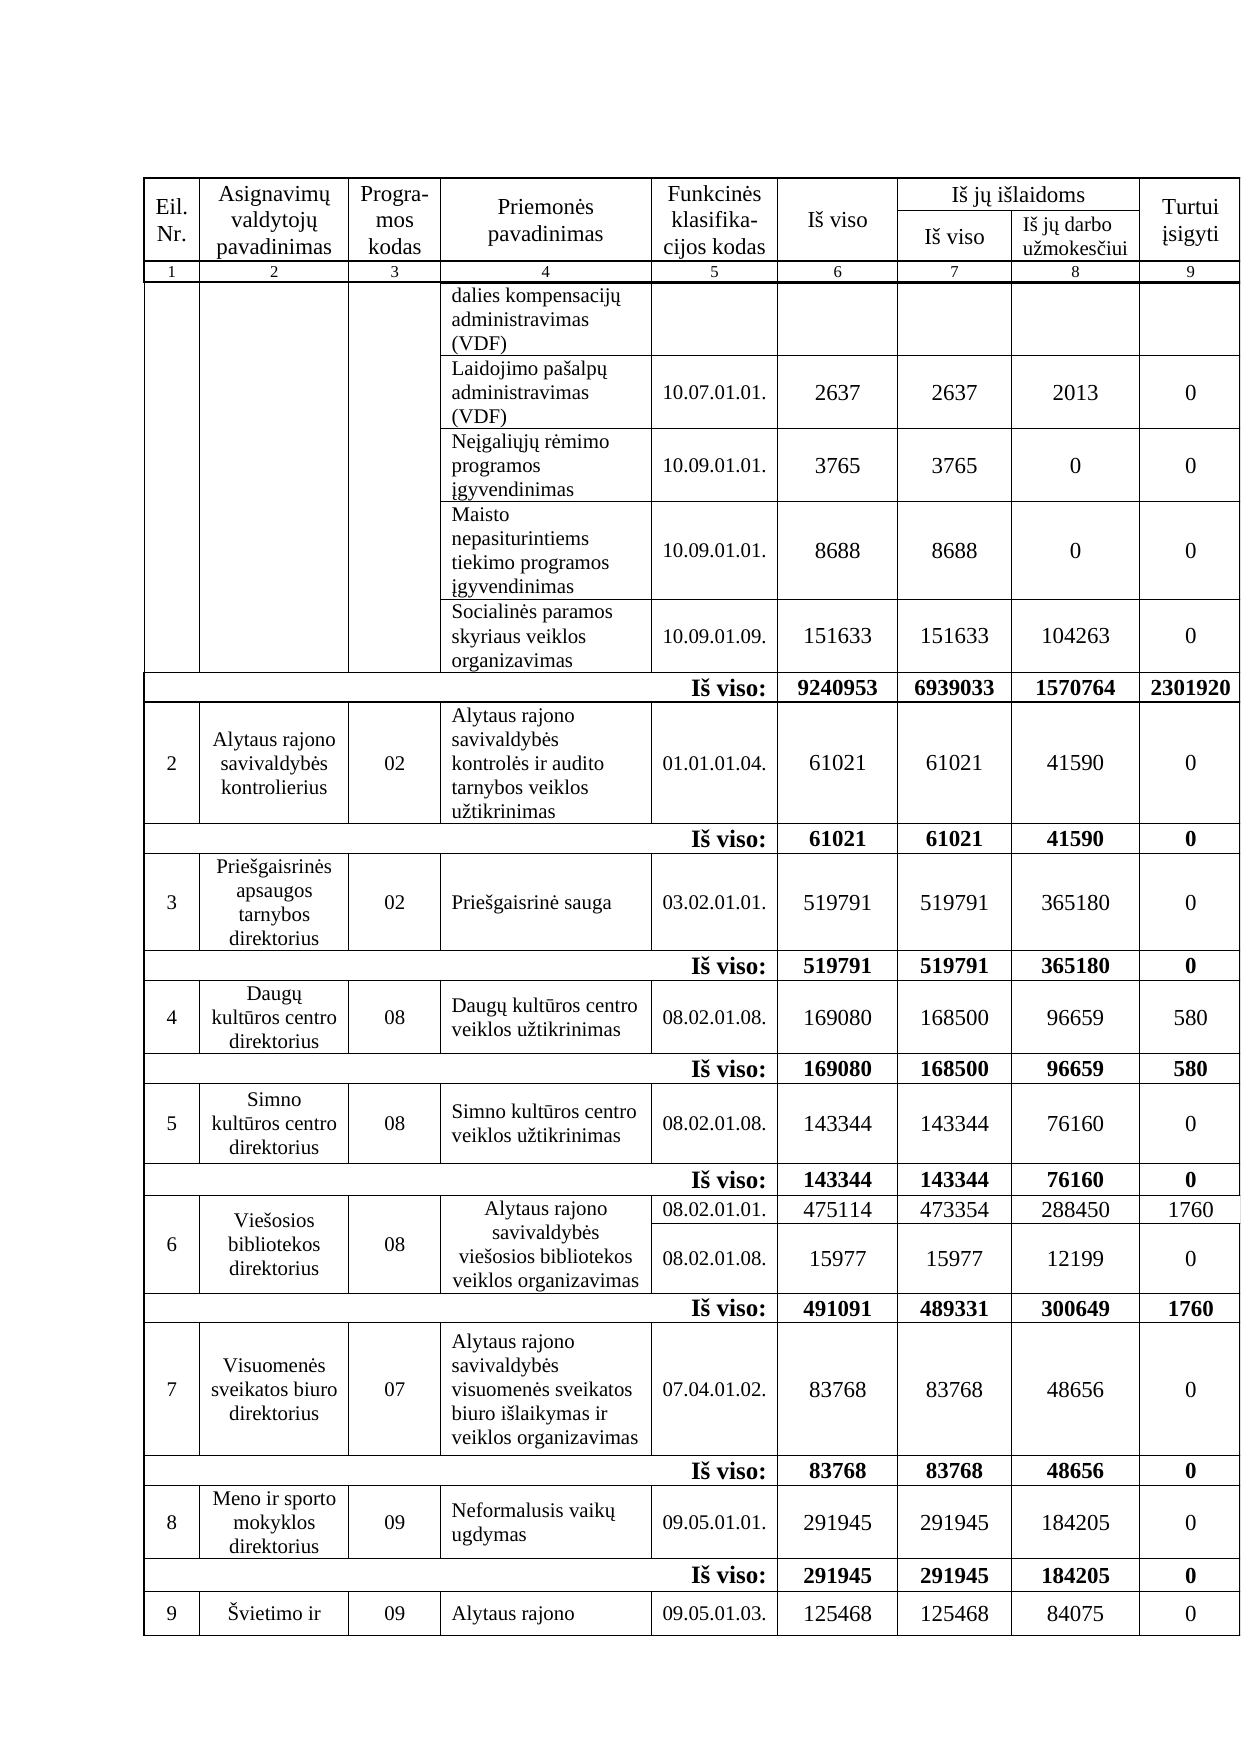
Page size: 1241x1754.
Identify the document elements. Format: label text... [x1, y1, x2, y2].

table_cell 3 [145, 854, 199, 950]
table_cell 519791 [778, 854, 897, 950]
table_cell 48656 [1012, 1456, 1139, 1485]
table_cell 0 [1140, 1592, 1239, 1635]
table_cell 0 [1140, 1456, 1239, 1485]
table_cell Viešosios bibliotekos direktorius [200, 1196, 348, 1292]
table_cell Priešgaisrinė sauga [441, 854, 651, 950]
table_cell Alytaus rajono [441, 1592, 651, 1635]
table_cell Maisto nepasiturintiems tiekimo programos įgyvendinimas [441, 502, 651, 598]
table_cell Simno kultūros centro veiklos užtikrinimas [441, 1084, 651, 1162]
table_cell 0 [1140, 1486, 1239, 1558]
table_cell 473354 [898, 1196, 1011, 1223]
table_cell 08.02.01.08. [652, 1084, 777, 1162]
table_cell 8 [1012, 262, 1139, 281]
table_cell 1760 [1140, 1294, 1239, 1322]
table_cell [200, 283, 348, 672]
table_cell 12199 [1012, 1224, 1139, 1292]
table_cell 61021 [898, 824, 1011, 853]
table_cell 6 [145, 1196, 199, 1292]
table_cell Alytaus rajono savivaldybės visuomenės sveikatos biuro išlaikymas ir veiklos organizavimas [441, 1323, 651, 1455]
table_cell 02 [349, 854, 440, 950]
table_cell 491091 [778, 1294, 897, 1322]
table_cell Neformalusis vaikų ugdymas [441, 1486, 651, 1558]
table_header Iš viso [778, 179, 897, 260]
table_cell 3765 [898, 429, 1011, 501]
table_cell 8688 [778, 502, 897, 598]
table_cell 489331 [898, 1294, 1011, 1322]
table_cell 104263 [1012, 600, 1139, 672]
table_cell 291945 [778, 1486, 897, 1558]
table_cell Iš viso: [145, 1054, 777, 1083]
table_cell 07 [349, 1323, 440, 1455]
table_cell 168500 [898, 1054, 1011, 1083]
table_cell 151633 [778, 600, 897, 672]
table_cell Alytaus rajono savivaldybės viešosios bibliotekos veiklos organizavimas [441, 1196, 651, 1292]
table_cell 143344 [778, 1084, 897, 1162]
table_cell 41590 [1012, 824, 1139, 853]
table_cell 76160 [1012, 1084, 1139, 1162]
table_cell 143344 [898, 1164, 1011, 1195]
table_cell 2637 [778, 356, 897, 428]
table_cell 83768 [778, 1456, 897, 1485]
table_header Progra-mos kodas [349, 179, 440, 260]
table_cell dalies kompensacijų administravimas (VDF) [441, 284, 651, 355]
table_header Turtui įsigyti [1140, 179, 1239, 260]
table_cell 83768 [898, 1323, 1011, 1455]
table_cell 169080 [778, 981, 897, 1053]
table_cell 09 [349, 1486, 440, 1558]
table_cell 125468 [898, 1592, 1011, 1635]
table_cell 01.01.01.04. [652, 703, 777, 823]
table_cell 475114 [778, 1196, 897, 1223]
table_cell Iš viso: [145, 1164, 777, 1195]
table_cell 7 [145, 1323, 199, 1455]
table_cell [1012, 284, 1139, 355]
table_cell 08 [349, 1196, 440, 1292]
table_cell 0 [1140, 1559, 1239, 1591]
table_cell 0 [1140, 356, 1239, 428]
table_cell 0 [1140, 1323, 1239, 1455]
table_cell 02 [349, 703, 440, 823]
table_cell 41590 [1012, 703, 1139, 823]
table_cell 08.02.01.01. [652, 1196, 777, 1223]
table_cell 15977 [898, 1224, 1011, 1292]
table_cell 288450 [1012, 1196, 1139, 1223]
table_cell Iš viso [898, 211, 1011, 260]
table_cell Daugų kultūros centro veiklos užtikrinimas [441, 981, 651, 1053]
table_cell 09 [349, 1592, 440, 1635]
table_cell 03.02.01.01. [652, 854, 777, 950]
table_cell 2013 [1012, 356, 1139, 428]
table_cell [898, 284, 1011, 355]
table_cell 84075 [1012, 1592, 1139, 1635]
table_cell 2 [200, 262, 348, 281]
table_cell 519791 [898, 854, 1011, 950]
table_cell 519791 [898, 951, 1011, 980]
table_cell 519791 [778, 951, 897, 980]
table_cell Iš viso: [145, 673, 777, 701]
table_cell 08.02.01.08. [652, 981, 777, 1053]
table_cell 0 [1140, 1084, 1239, 1162]
table_cell Iš viso: [145, 951, 777, 980]
table_cell 76160 [1012, 1164, 1139, 1195]
table_cell 2637 [898, 356, 1011, 428]
table_cell 08.02.01.08. [652, 1224, 777, 1292]
table_cell 8688 [898, 502, 1011, 598]
table_cell [778, 284, 897, 355]
table_cell [349, 283, 440, 672]
table_cell 151633 [898, 600, 1011, 672]
table_cell 1 [145, 262, 199, 281]
table_cell 0 [1140, 429, 1239, 501]
table_cell 184205 [1012, 1486, 1139, 1558]
table_cell 143344 [778, 1164, 897, 1195]
table_cell 169080 [778, 1054, 897, 1083]
table_cell 125468 [778, 1592, 897, 1635]
table_cell 143344 [898, 1084, 1011, 1162]
table_cell 184205 [1012, 1559, 1139, 1591]
table_cell 365180 [1012, 854, 1139, 950]
table_cell Iš viso: [145, 1456, 777, 1485]
table_header Iš jų išlaidoms [898, 179, 1139, 210]
table_cell 5 [145, 1084, 199, 1162]
table_cell [1140, 284, 1239, 355]
table_cell 0 [1140, 824, 1239, 853]
table_cell 0 [1140, 951, 1239, 980]
table_cell 6 [778, 262, 897, 281]
table_cell 09.05.01.03. [652, 1592, 777, 1635]
table_cell 0 [1140, 854, 1239, 950]
table_cell 1570764 [1012, 673, 1139, 701]
table_cell 1760 [1140, 1196, 1240, 1223]
table_cell Švietimo ir [200, 1592, 348, 1635]
table_cell 96659 [1012, 1054, 1139, 1083]
table_cell 4 [441, 262, 651, 281]
table_cell 4 [145, 981, 199, 1053]
table_cell 08 [349, 1084, 440, 1162]
table_cell 168500 [898, 981, 1011, 1053]
table_header Asignavimų valdytojų pavadinimas [200, 179, 348, 260]
table_cell 0 [1012, 429, 1139, 501]
table_cell 9 [145, 1592, 199, 1635]
table_cell 9240953 [778, 673, 897, 701]
table_cell 580 [1140, 981, 1239, 1053]
table_cell 0 [1140, 600, 1239, 672]
table_cell 0 [1012, 502, 1139, 598]
table_cell 0 [1140, 502, 1239, 598]
table_cell 5 [652, 262, 777, 281]
table_cell Neįgaliųjų rėmimo programos įgyvendinimas [441, 429, 651, 501]
table_cell Iš jų darbo užmokesčiui [1012, 211, 1139, 260]
table_cell 3765 [778, 429, 897, 501]
table_cell Iš viso: [145, 1559, 777, 1591]
table_cell 10.09.01.01. [652, 502, 777, 598]
table_cell 291945 [898, 1486, 1011, 1558]
table_cell Simno kultūros centro direktorius [200, 1084, 348, 1162]
table_cell 10.07.01.01. [652, 356, 777, 428]
table_cell Visuomenės sveikatos biuro direktorius [200, 1323, 348, 1455]
table_cell 61021 [898, 703, 1011, 823]
table_cell 61021 [778, 703, 897, 823]
table_cell 0 [1140, 1224, 1239, 1292]
table_cell 365180 [1012, 951, 1139, 980]
table_cell 08 [349, 981, 440, 1053]
table_cell 15977 [778, 1224, 897, 1292]
table_cell 291945 [898, 1559, 1011, 1591]
table_cell Laidojimo pašalpų administravimas (VDF) [441, 356, 651, 428]
table_cell 580 [1140, 1054, 1239, 1083]
table_cell 10.09.01.01. [652, 429, 777, 501]
table_cell 2301920 [1140, 673, 1239, 701]
table_cell 9 [1140, 262, 1239, 281]
table_cell 10.09.01.09. [652, 600, 777, 672]
table_cell 2 [145, 703, 199, 823]
table_header Funkcinės klasifika-cijos kodas [652, 179, 777, 260]
table_cell Socialinės paramos skyriaus veiklos organizavimas [441, 600, 651, 672]
table_cell Alytaus rajono savivaldybės kontrolierius [200, 703, 348, 823]
table_cell 61021 [778, 824, 897, 853]
table_cell 07.04.01.02. [652, 1323, 777, 1455]
table_header Eil. Nr. [145, 179, 199, 260]
table_cell 83768 [898, 1456, 1011, 1485]
table_cell Meno ir sporto mokyklos direktorius [200, 1486, 348, 1558]
table_cell Alytaus rajono savivaldybės kontrolės ir audito tarnybos veiklos užtikrinimas [441, 703, 651, 823]
table_cell 09.05.01.01. [652, 1486, 777, 1558]
table_cell Priešgaisrinės apsaugos tarnybos direktorius [200, 854, 348, 950]
table_cell 8 [145, 1486, 199, 1558]
table_cell 6939033 [898, 673, 1011, 701]
table_cell 96659 [1012, 981, 1139, 1053]
table_cell Iš viso: [145, 1294, 777, 1322]
table_cell 291945 [778, 1559, 897, 1591]
table_cell 48656 [1012, 1323, 1139, 1455]
table_cell 0 [1140, 703, 1239, 823]
table_cell Iš viso: [145, 824, 777, 853]
table_cell 83768 [778, 1323, 897, 1455]
table_cell 300649 [1012, 1294, 1139, 1322]
table_cell [652, 284, 777, 355]
table_cell 7 [898, 262, 1011, 281]
table_cell 3 [349, 262, 440, 281]
table_header Priemonės pavadinimas [441, 179, 651, 260]
table_cell Daugų kultūros centro direktorius [200, 981, 348, 1053]
table_cell 0 [1140, 1164, 1239, 1195]
table_cell [145, 283, 199, 672]
